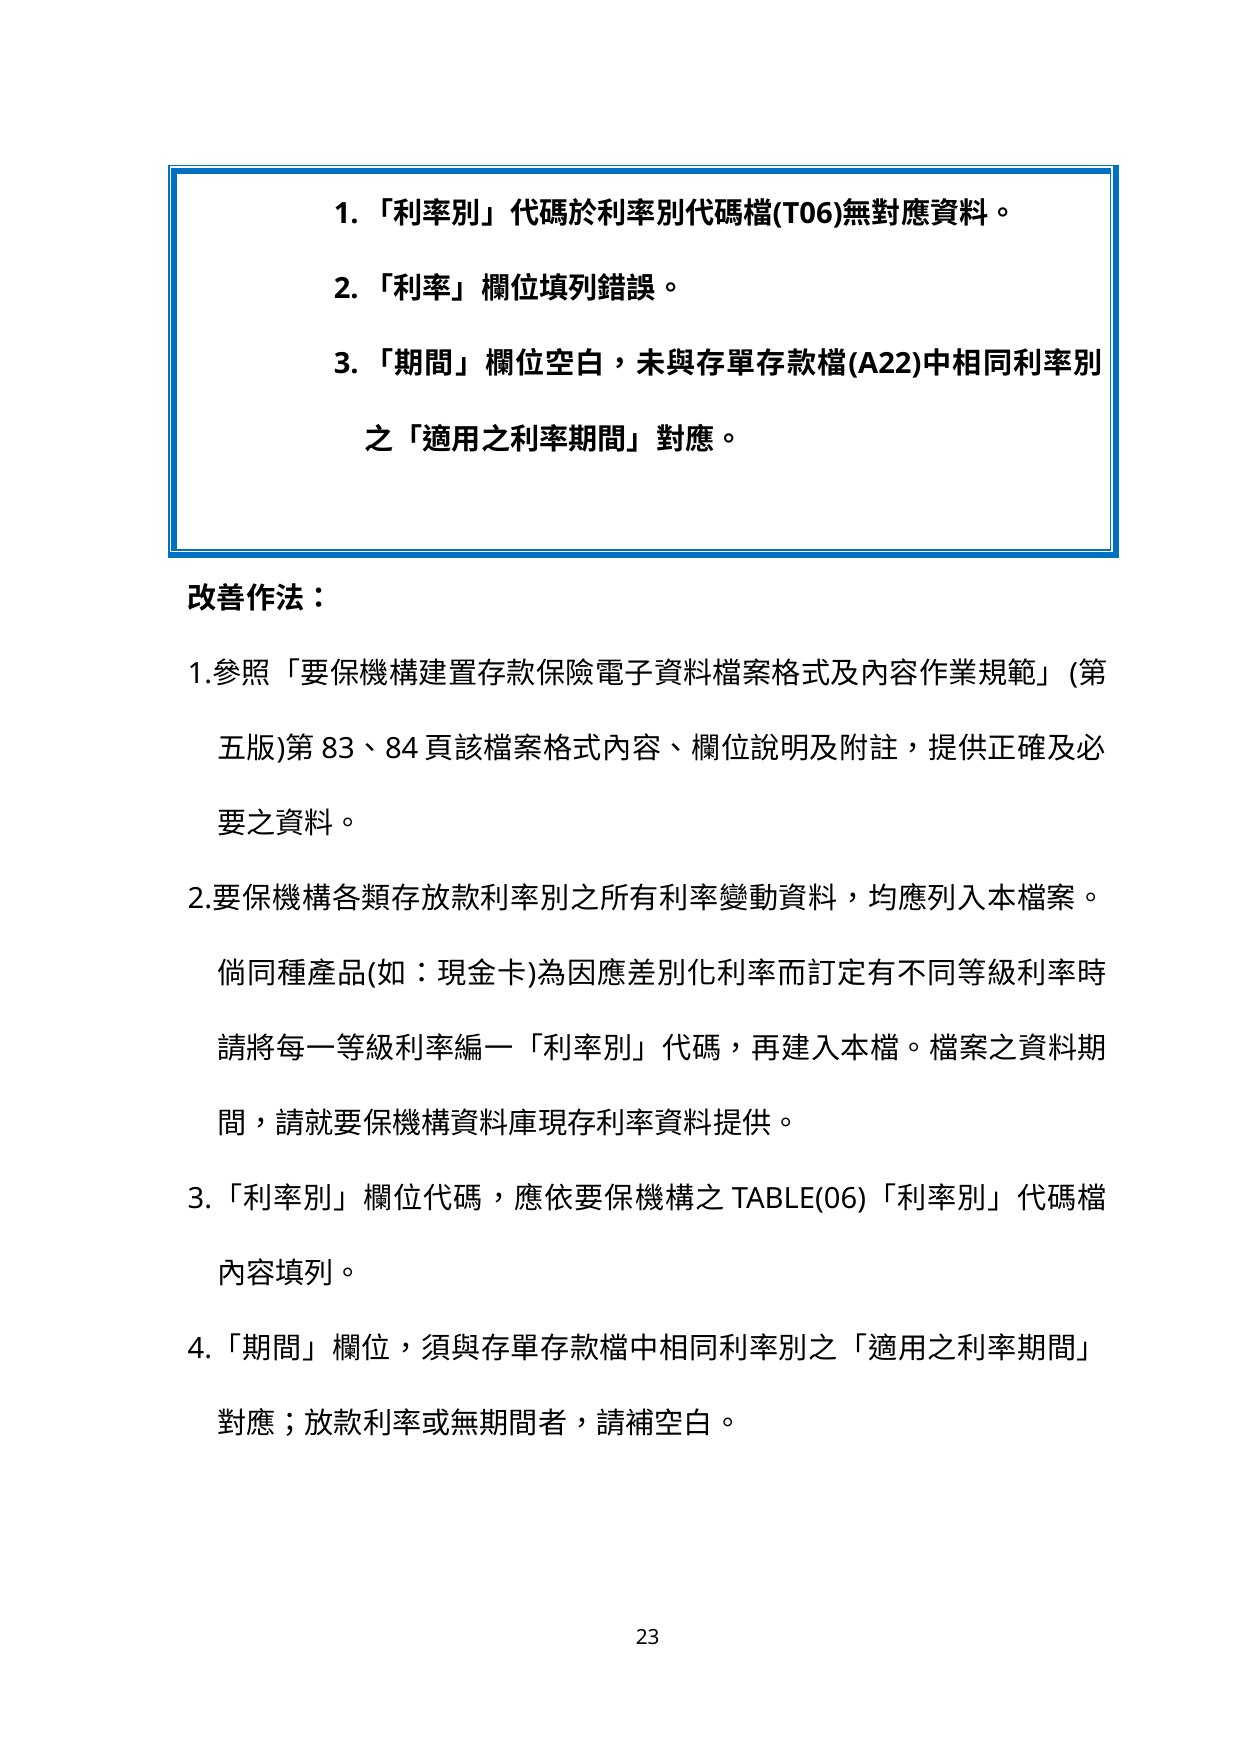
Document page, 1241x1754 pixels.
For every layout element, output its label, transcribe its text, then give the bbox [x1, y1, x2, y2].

text 2.要保機構各類存放款利率別之所有利率變動資料，均應列入本檔案。倘同種產品(如：現金卡)為因應差別化利率而訂定有不同等級利率時請將每一等級利率編一「利率別」代碼，再建入本檔。檔案之資料期間，請就要保機構資料庫現存利率資料提供。 [187, 858, 1107, 1158]
text 3.「利率別」欄位代碼，應依要保機構之TABLE(06)「利率別」代碼檔內容填列。 [187, 1158, 1107, 1308]
text 改善作法： [187, 558, 1107, 633]
text 1.參照「要保機構建置存款保險電子資料檔案格式及內容作業規範」(第五版)第83、84頁該檔案格式內容、欄位說明及附註，提供正確及必要之資料。 [187, 633, 1107, 858]
table_header 態樣十四：存放款利率檔(A74)，有下列缺失： 「利率別」代碼於利率別代碼檔(T06)無對應資料。 「利率」欄位填列錯誤。 「期間」欄位空白，未與存單存款檔(A22)中相同利率別之「適用之利率期間」對應。 [177, 174, 1110, 549]
text 4.「期間」欄位，須與存單存款檔中相同利率別之「適用之利率期間」對應；放款利率或無期間者，請補空白。 [187, 1308, 1107, 1458]
